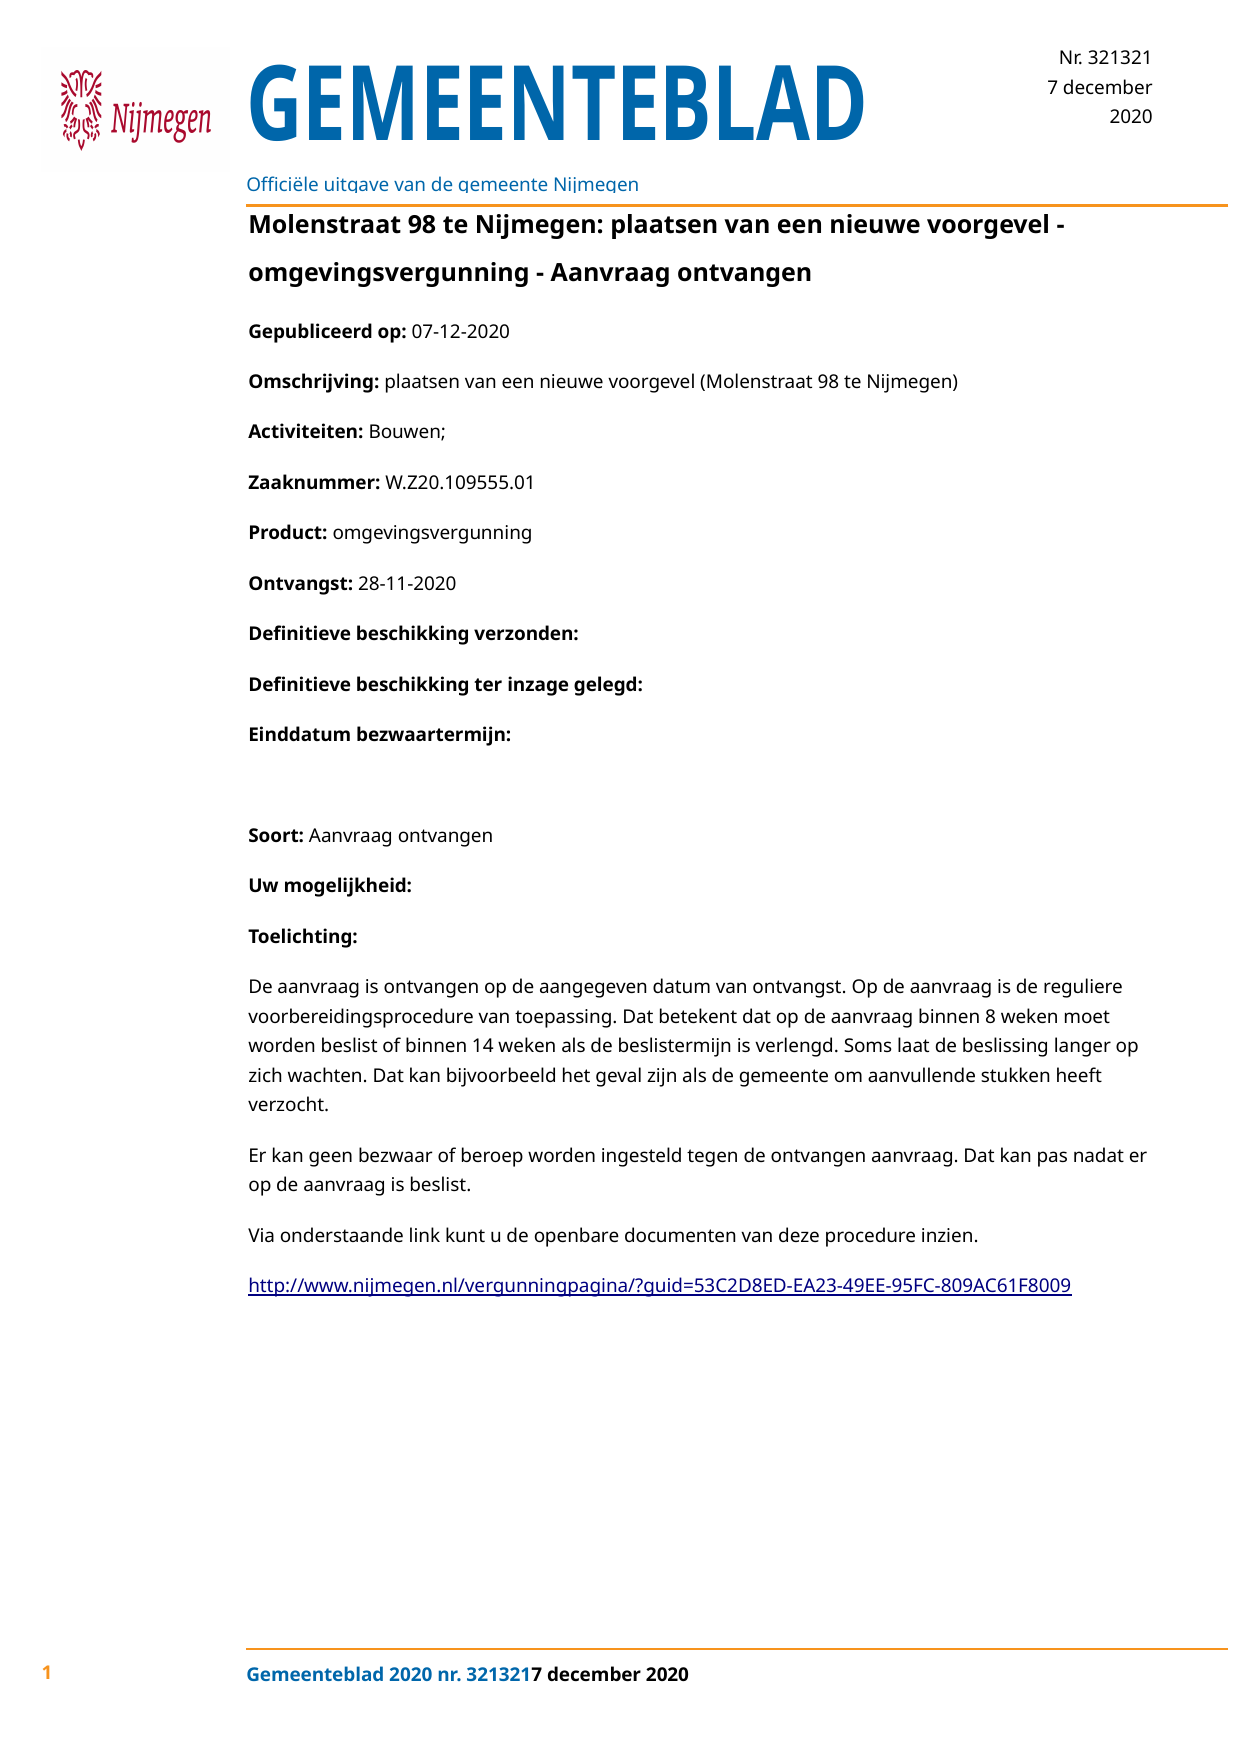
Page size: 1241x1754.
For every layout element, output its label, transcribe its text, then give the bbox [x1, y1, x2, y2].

text De aanvraag is ontvangen op de aangegeven datum van ontvangst. Op de aanvraag is de reguliere voorbereidingsprocedure van toepassing. Dat betekent dat op de aanvraag binnen 8 weken moet worden beslist of binnen 14 weken als de beslistermijn is verlengd. Soms laat de beslissing langer op zich wachten. Dat kan bijvoorbeeld het geval zijn als de gemeente om aanvullende stukken heeft verzocht. [248, 973, 1152, 1117]
text Einddatum bezwaartermijn: [248, 721, 1152, 747]
text Via onderstaande link kunt u de openbare documenten van deze procedure inzien. [248, 1222, 1152, 1248]
text Toelichting: [248, 923, 1152, 949]
text Omschrijving: plaatsen van een nieuwe voorgevel (Molenstraat 98 te Nijmegen) [248, 368, 1152, 394]
text http://www.nijmegen.nl/vergunningpagina/?guid=53C2D8ED-EA23-49EE-95FC-809AC61F8009 [248, 1272, 1152, 1298]
text Soort: Aanvraag ontvangen [248, 822, 1152, 848]
text Definitieve beschikking ter inzage gelegd: [248, 671, 1152, 697]
text Zaaknummer: W.Z20.109555.01 [248, 469, 1152, 495]
text Definitieve beschikking verzonden: [248, 620, 1152, 646]
text Er kan geen bezwaar of beroep worden ingesteld tegen de ontvangen aanvraag. Dat kan pas nadat er op de aanvraag is beslist. [248, 1142, 1152, 1197]
picture [41, 47, 231, 172]
text Activiteiten: Bouwen; [248, 419, 1152, 444]
text Ontvangst: 28-11-2020 [248, 570, 1152, 596]
text Product: omgevingsvergunning [248, 519, 1152, 545]
text Uw mogelijkheid: [248, 872, 1152, 898]
text Molenstraat 98 te Nijmegen: plaatsen van een nieuwe voorgevel - omgevingsvergunning - Aanvraag ontvangen [248, 207, 1152, 288]
text Gepubliceerd op: 07-12-2020 [248, 318, 1152, 344]
